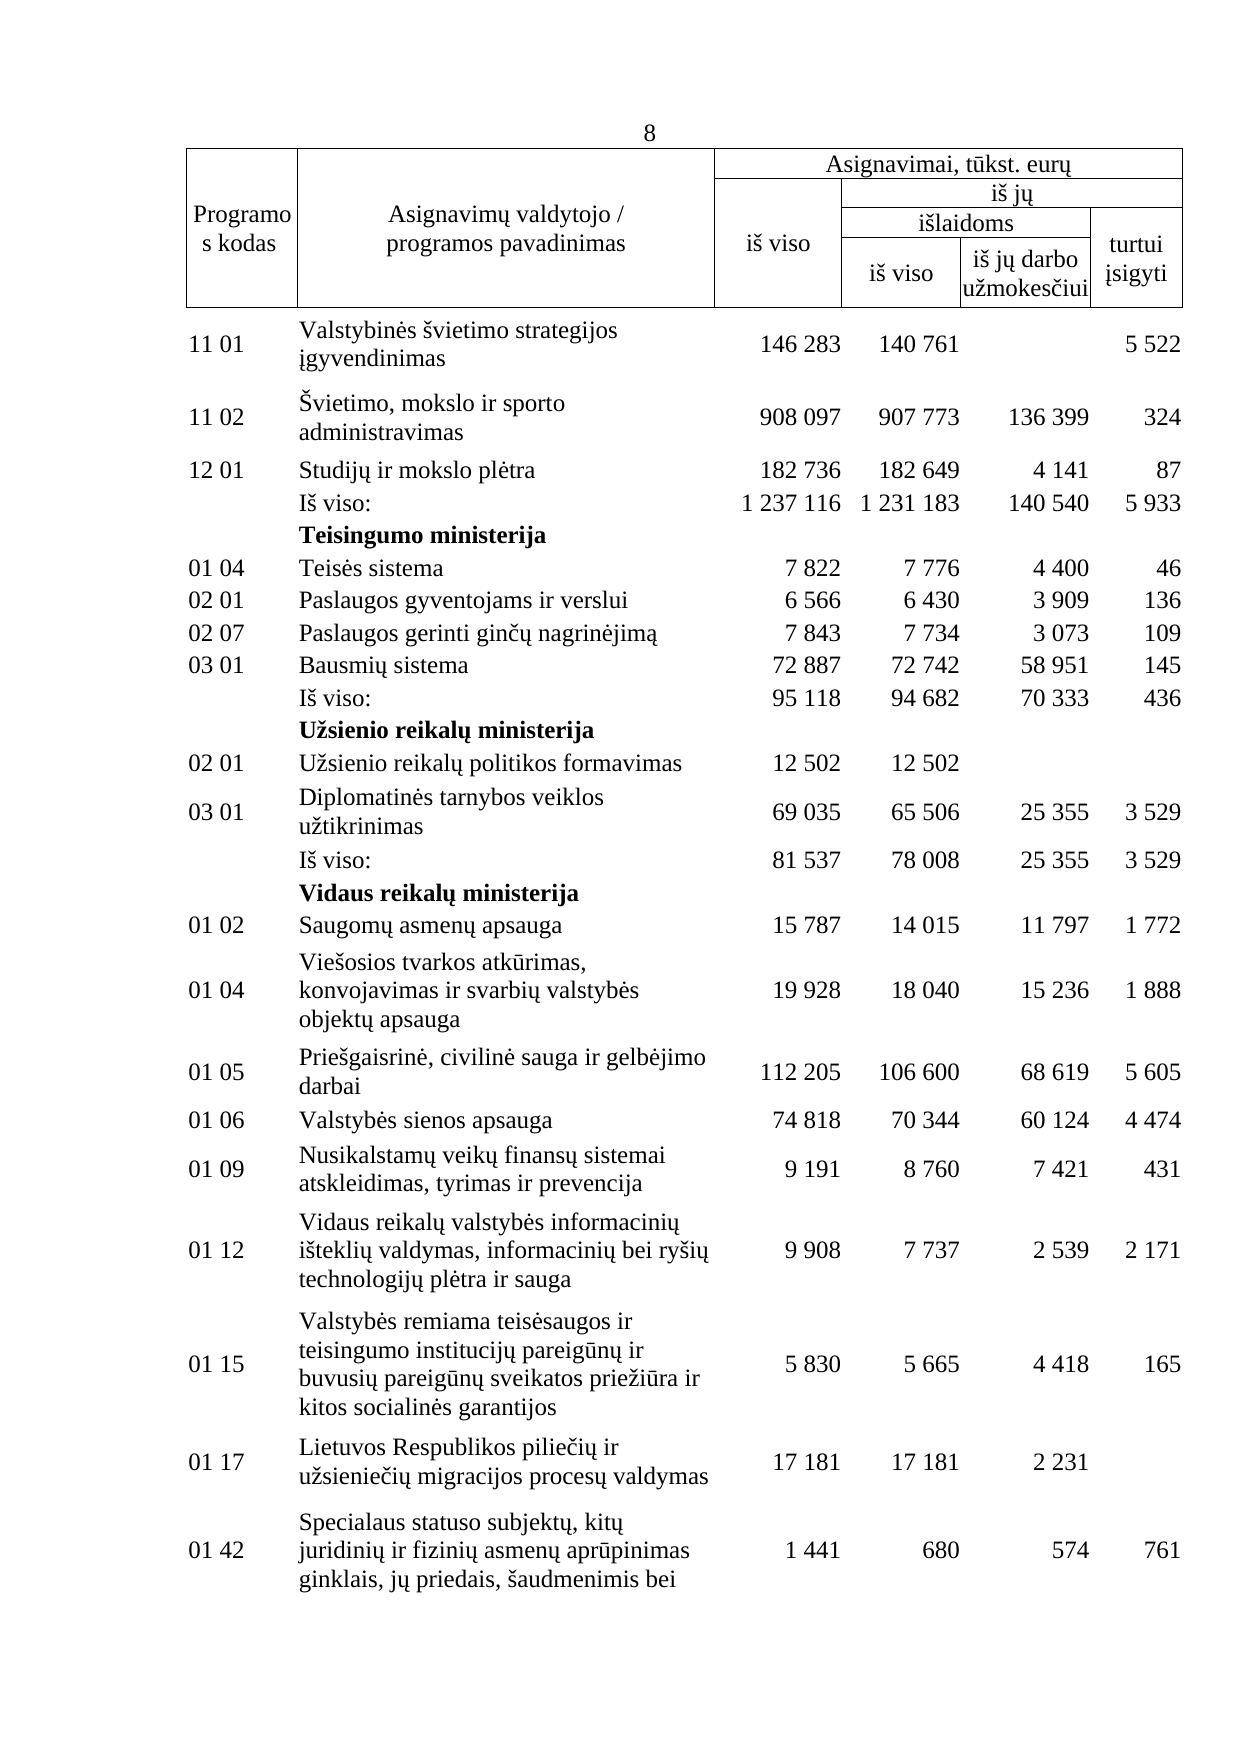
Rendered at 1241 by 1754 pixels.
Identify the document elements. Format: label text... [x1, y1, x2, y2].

table_cell 12 502 [714, 746, 842, 778]
table_cell Specialaus statuso subjektų, kitų juridinių ir fizinių asmenų aprūpinimas ginklais, jų priedais, šaudmenimis bei [298, 1494, 714, 1606]
table_cell 109 [1090, 616, 1182, 648]
table_cell iš viso [842, 238, 960, 307]
table_cell Nusikalstamų veikų finansų sistemai atskleidimas, tyrimas ir prevencija [298, 1136, 714, 1201]
table_cell iš jų [842, 179, 1182, 207]
table_cell Iš viso: [298, 844, 714, 876]
table_cell 112 205 [714, 1039, 842, 1103]
table_cell 46 [1090, 551, 1182, 583]
table_cell [187, 681, 297, 713]
table_cell 1 888 [1090, 941, 1182, 1038]
table_cell 145 [1090, 649, 1182, 681]
table_cell 01 05 [187, 1039, 297, 1103]
table_cell 01 04 [187, 551, 297, 583]
table_cell [714, 714, 842, 746]
table_cell 01 06 [187, 1104, 297, 1136]
table_cell Viešosios tvarkos atkūrimas, konvojavimas ir svarbių valstybės objektų apsauga [298, 941, 714, 1038]
table_cell 6 566 [714, 584, 842, 616]
table_cell 4 418 [961, 1299, 1090, 1428]
table_cell Vidaus reikalų ministerija [298, 876, 714, 908]
table_cell 25 355 [961, 844, 1090, 876]
table_cell 1 237 116 [714, 486, 842, 518]
table_cell 11 02 [187, 380, 297, 453]
table_cell Paslaugos gerinti ginčų nagrinėjimą [298, 616, 714, 648]
table_cell 17 181 [714, 1429, 842, 1493]
table_cell 182 736 [714, 454, 842, 486]
table_cell 140 761 [842, 308, 961, 380]
table_cell [961, 714, 1090, 746]
table_cell [187, 486, 297, 518]
table_cell Užsienio reikalų politikos formavimas [298, 746, 714, 778]
table_cell 7 737 [842, 1201, 961, 1298]
table_cell 65 506 [842, 779, 961, 843]
table_cell [714, 876, 842, 908]
table_cell iš jų darbo užmokesčiui [961, 238, 1090, 307]
table_cell 7 843 [714, 616, 842, 648]
table_cell Studijų ir mokslo plėtra [298, 454, 714, 486]
table_cell 01 09 [187, 1136, 297, 1201]
table_cell 12 01 [187, 454, 297, 486]
table_cell Užsienio reikalų ministerija [298, 714, 714, 746]
table_cell [187, 519, 297, 551]
table_cell 3 529 [1090, 844, 1182, 876]
table_cell 81 537 [714, 844, 842, 876]
table_cell 7 776 [842, 551, 961, 583]
table_cell 106 600 [842, 1039, 961, 1103]
table_cell Bausmių sistema [298, 649, 714, 681]
table_cell 146 283 [714, 308, 842, 380]
table_cell Iš viso: [298, 681, 714, 713]
table_cell 8 760 [842, 1136, 961, 1201]
table_cell 7 421 [961, 1136, 1090, 1201]
table_cell 2 171 [1090, 1201, 1182, 1298]
table_cell Iš viso: [298, 486, 714, 518]
table_cell 15 787 [714, 909, 842, 941]
table_cell 02 07 [187, 616, 297, 648]
table_cell turtui įsigyti [1091, 208, 1182, 307]
table_cell 01 12 [187, 1201, 297, 1298]
table_cell [187, 876, 297, 908]
table_cell [714, 519, 842, 551]
table_cell [1090, 714, 1182, 746]
table_cell 7 822 [714, 551, 842, 583]
table_cell Priešgaisrinė, civilinė sauga ir gelbėjimo darbai [298, 1039, 714, 1103]
table_cell [842, 714, 961, 746]
table_cell 574 [961, 1494, 1090, 1606]
table_cell 95 118 [714, 681, 842, 713]
table_cell 78 008 [842, 844, 961, 876]
table_cell 2 231 [961, 1429, 1090, 1493]
table_cell 69 035 [714, 779, 842, 843]
table_cell 70 333 [961, 681, 1090, 713]
table_cell 7 734 [842, 616, 961, 648]
table_cell 3 909 [961, 584, 1090, 616]
table_cell [961, 308, 1090, 380]
table_cell 5 933 [1090, 486, 1182, 518]
table_cell 15 236 [961, 941, 1090, 1038]
table_cell 01 42 [187, 1494, 297, 1606]
table_header Asignavimų valdytojo / programos pavadinimas [298, 149, 714, 307]
table_cell 01 17 [187, 1429, 297, 1493]
table_cell 9 191 [714, 1136, 842, 1201]
table_cell Vidaus reikalų valstybės informacinių išteklių valdymas, informacinių bei ryšių technologijų plėtra ir sauga [298, 1201, 714, 1298]
table_cell 87 [1090, 454, 1182, 486]
table_cell 11 01 [187, 308, 297, 380]
table_cell 58 951 [961, 649, 1090, 681]
table_cell Valstybės sienos apsauga [298, 1104, 714, 1136]
table_cell [961, 519, 1090, 551]
table_cell 72 887 [714, 649, 842, 681]
table_cell 182 649 [842, 454, 961, 486]
table_cell 4 400 [961, 551, 1090, 583]
table_cell Diplomatinės tarnybos veiklos užtikrinimas [298, 779, 714, 843]
table_cell 431 [1090, 1136, 1182, 1201]
table_cell 25 355 [961, 779, 1090, 843]
table_cell [1090, 519, 1182, 551]
table_cell 165 [1090, 1299, 1182, 1428]
table_cell 2 539 [961, 1201, 1090, 1298]
table_cell 1 231 183 [842, 486, 961, 518]
table_cell Teisingumo ministerija [298, 519, 714, 551]
table_cell Lietuvos Respublikos piliečių ir užsieniečių migracijos procesų valdymas [298, 1429, 714, 1493]
table_cell 436 [1090, 681, 1182, 713]
table_cell [1090, 1429, 1182, 1493]
table_cell 5 830 [714, 1299, 842, 1428]
table_cell 6 430 [842, 584, 961, 616]
table_cell 01 04 [187, 941, 297, 1038]
table_cell 4 474 [1090, 1104, 1182, 1136]
table_cell 324 [1090, 380, 1182, 453]
table_cell 11 797 [961, 909, 1090, 941]
table_cell 4 141 [961, 454, 1090, 486]
table_header Asignavimai, tūkst. eurų [715, 149, 1182, 177]
table_cell 68 619 [961, 1039, 1090, 1103]
table_cell 1 441 [714, 1494, 842, 1606]
table_cell Saugomų asmenų apsauga [298, 909, 714, 941]
table_cell [1090, 876, 1182, 908]
table_cell 140 540 [961, 486, 1090, 518]
table_cell Valstybinės švietimo strategijos įgyvendinimas [298, 308, 714, 380]
table_cell [187, 714, 297, 746]
table_cell 136 399 [961, 380, 1090, 453]
table_cell 908 097 [714, 380, 842, 453]
table_cell 94 682 [842, 681, 961, 713]
table_cell 03 01 [187, 779, 297, 843]
table_cell 70 344 [842, 1104, 961, 1136]
table_cell 01 15 [187, 1299, 297, 1428]
table_header Programos kodas [187, 149, 297, 307]
table_cell 1 772 [1090, 909, 1182, 941]
table_cell 02 01 [187, 584, 297, 616]
table_cell 19 928 [714, 941, 842, 1038]
table_cell 9 908 [714, 1201, 842, 1298]
table_cell [1090, 746, 1182, 778]
table_cell 3 529 [1090, 779, 1182, 843]
table_cell [187, 844, 297, 876]
table_cell [961, 876, 1090, 908]
table_cell 680 [842, 1494, 961, 1606]
table_cell Švietimo, mokslo ir sporto administravimas [298, 380, 714, 453]
table_cell 74 818 [714, 1104, 842, 1136]
table_cell Paslaugos gyventojams ir verslui [298, 584, 714, 616]
table_cell Teisės sistema [298, 551, 714, 583]
table_cell 01 02 [187, 909, 297, 941]
table_cell 761 [1090, 1494, 1182, 1606]
table_cell išlaidoms [842, 208, 1090, 237]
table_cell 12 502 [842, 746, 961, 778]
table_cell 5 605 [1090, 1039, 1182, 1103]
table_cell 03 01 [187, 649, 297, 681]
table_cell iš viso [715, 179, 841, 307]
table_cell [842, 876, 961, 908]
table_cell 5 522 [1090, 308, 1182, 380]
table_cell 907 773 [842, 380, 961, 453]
table_cell 17 181 [842, 1429, 961, 1493]
table_cell [842, 519, 961, 551]
table_cell 72 742 [842, 649, 961, 681]
table_cell 02 01 [187, 746, 297, 778]
table_cell Valstybės remiama teisėsaugos ir teisingumo institucijų pareigūnų ir buvusių pareigūnų sveikatos priežiūra ir kitos socialinės garantijos [298, 1299, 714, 1428]
table_cell 5 665 [842, 1299, 961, 1428]
table_cell 18 040 [842, 941, 961, 1038]
table_cell 136 [1090, 584, 1182, 616]
table_cell 14 015 [842, 909, 961, 941]
table_cell [961, 746, 1090, 778]
table_cell 60 124 [961, 1104, 1090, 1136]
table_cell 3 073 [961, 616, 1090, 648]
